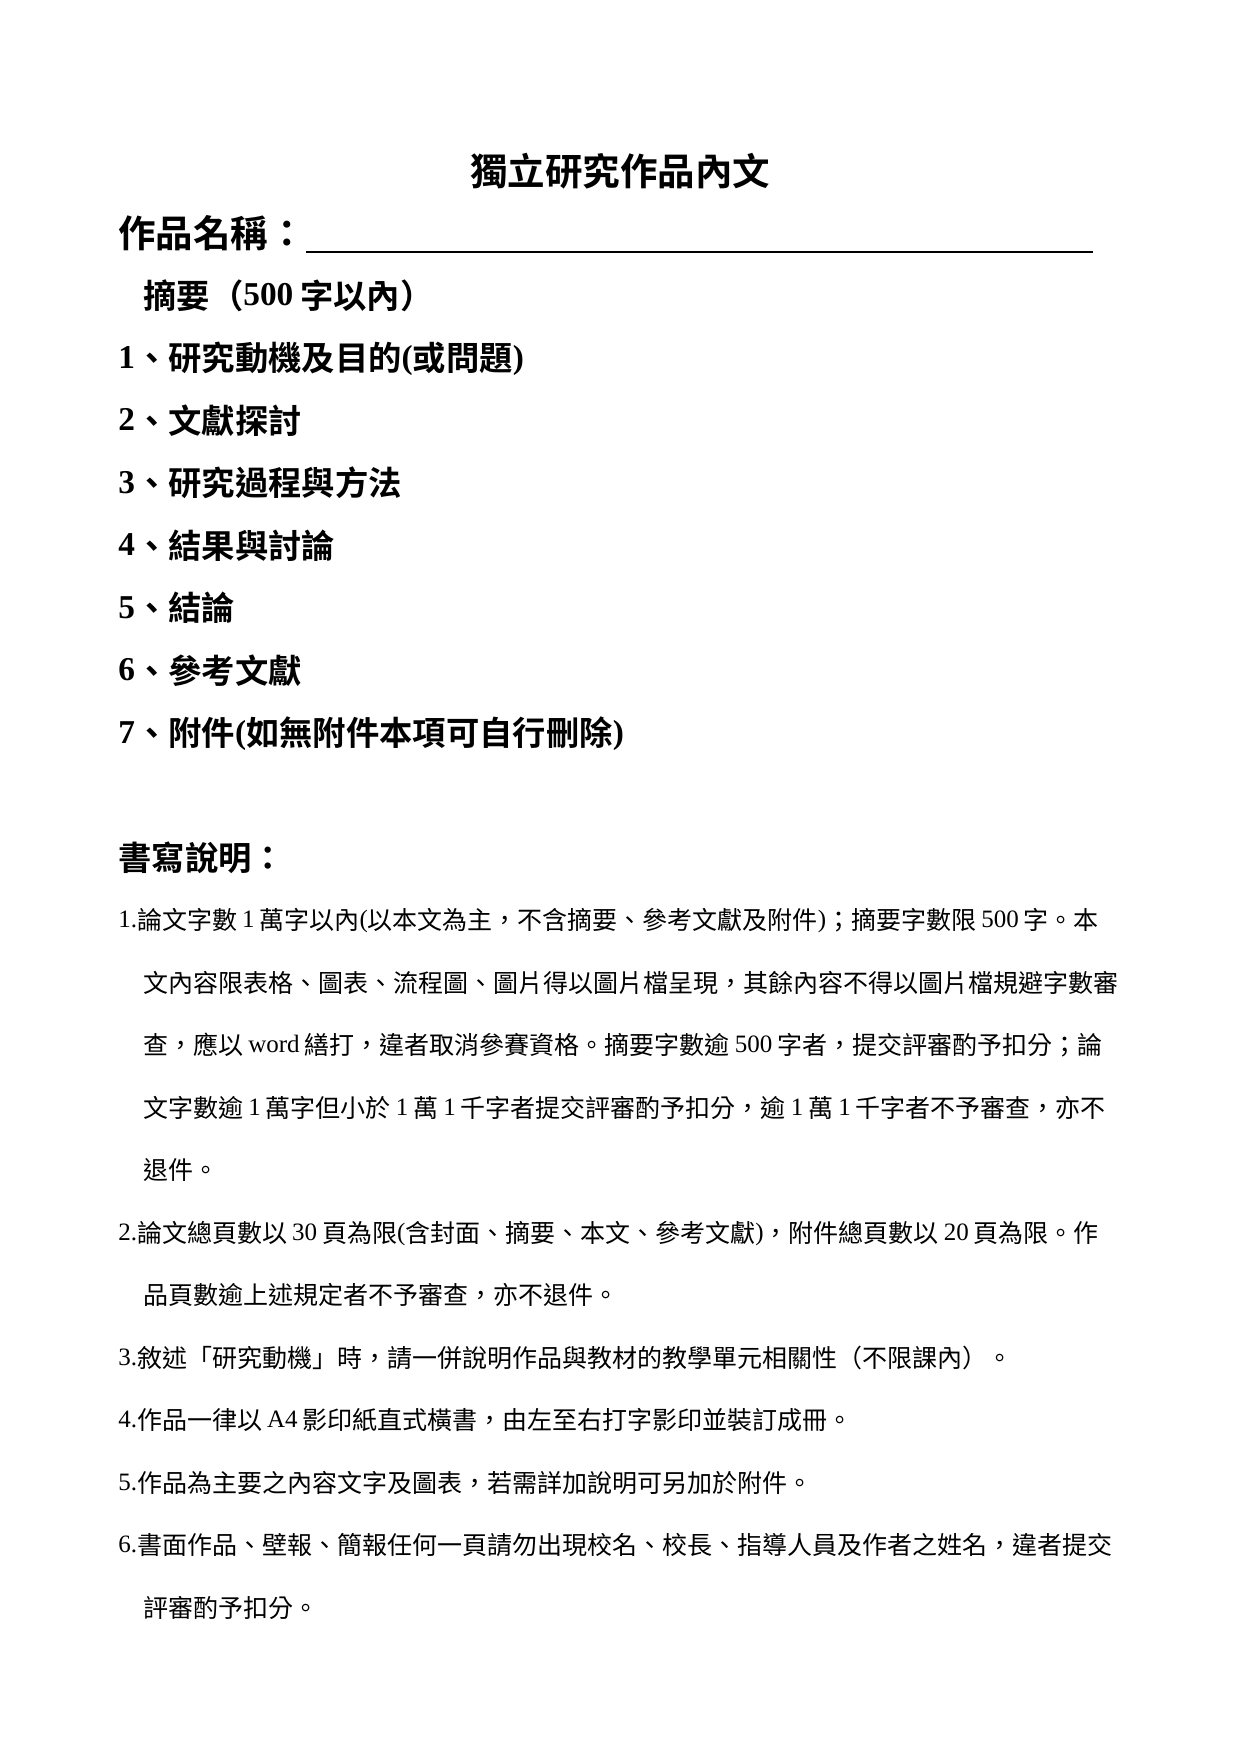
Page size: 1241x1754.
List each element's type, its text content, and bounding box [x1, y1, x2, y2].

list 參考文獻 [118, 627, 1122, 689]
list 附件(如無附件本項可自行刪除) [118, 689, 1122, 752]
list 研究動機及目的(或問題) [118, 314, 1122, 377]
text 2.論文總頁數以30頁為限(含封面、摘要、本文、參考文獻)，附件總頁數以20頁為限。作品頁數逾上述規定者不予審查，亦不退件。 [118, 1189, 1122, 1314]
text 書寫說明： [118, 814, 1122, 877]
text 5.作品為主要之內容文字及圖表，若需詳加說明可另加於附件。 [118, 1439, 1122, 1502]
list 文獻探討 [118, 377, 1122, 439]
text 摘要（500字以內） [143, 252, 1122, 314]
list 結論 [118, 564, 1122, 627]
text 作品名稱： [118, 189, 1122, 252]
text 4.作品一律以A4影印紙直式橫書，由左至右打字影印並裝訂成冊。 [118, 1377, 1122, 1439]
text 3.敘述「研究動機」時，請一併說明作品與教材的教學單元相關性（不限課內）。 [118, 1314, 1122, 1377]
text 1.論文字數1萬字以內(以本文為主，不含摘要、參考文獻及附件)；摘要字數限500字。本文內容限表格、圖表、流程圖、圖片得以圖片檔呈現，其餘內容不得以圖片檔規避字數審查，應以word繕打，違者取消參賽資格。摘要字數逾500字者，提交評審酌予扣分；論文字數逾1萬字但小於1萬1千字者提交評審酌予扣分，逾1萬1千字者不予審查，亦不退件。 [118, 877, 1122, 1189]
text 6.書面作品、壁報、簡報任何一頁請勿出現校名、校長、指導人員及作者之姓名，違者提交評審酌予扣分。 [118, 1502, 1122, 1627]
list 結果與討論 [118, 502, 1122, 564]
list 研究過程與方法 [118, 439, 1122, 502]
text 獨立研究作品內文 [118, 127, 1122, 189]
